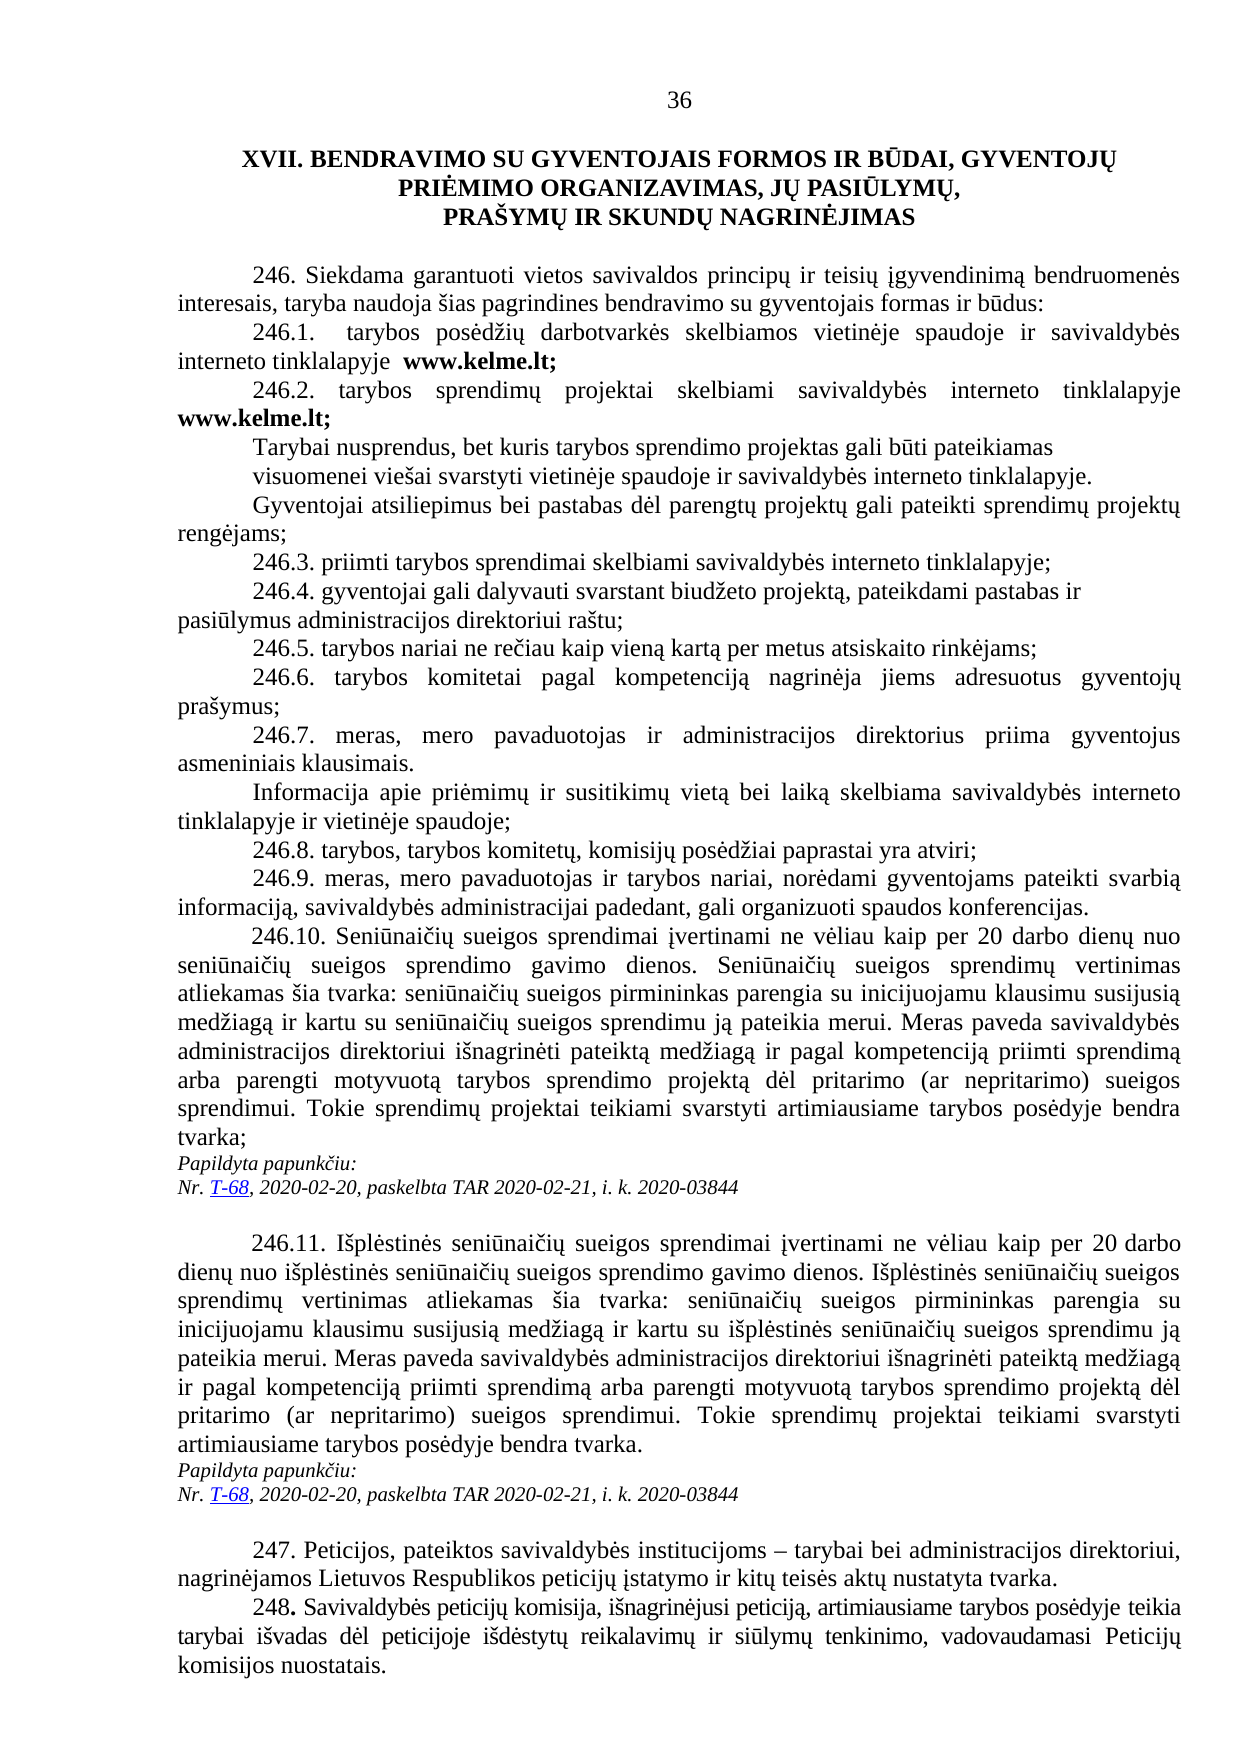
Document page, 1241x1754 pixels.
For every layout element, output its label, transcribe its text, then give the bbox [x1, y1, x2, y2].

text Informacija apie priėmimų ir susitikimų vietą bei laiką skelbiama savivaldybės interneto tinklalapyje ir vietinėje spaudoje; [177, 777, 1181, 835]
text PRAŠYMŲ IR SKUNDŲ NAGRINĖJIMAS [177, 202, 1181, 231]
text 247. Peticijos, pateiktos savivaldybės institucijoms – tarybai bei administracijos direktoriui, nagrinėjamos Lietuvos Respublikos peticijų įstatymo ir kitų teisės aktų nustatyta tvarka. [177, 1535, 1181, 1592]
text visuomenei viešai svarstyti vietinėje spaudoje ir savivaldybės interneto tinklalapyje. [177, 461, 1181, 490]
text 246.11. Išplėstinės seniūnaičių sueigos sprendimai įvertinami ne vėliau kaip per 20 darbo dienų nuo išplėstinės seniūnaičių sueigos sprendimo gavimo dienos. Išplėstinės seniūnaičių sueigos sprendimų vertinimas atliekamas šia tvarka: seniūnaičių sueigos pirmininkas parengia su inicijuojamu klausimu susijusią medžiagą ir kartu su išplėstinės seniūnaičių sueigos sprendimu ją pateikia merui. Meras paveda savivaldybės administracijos direktoriui išnagrinėti pateiktą medžiagą ir pagal kompetenciją priimti sprendimą arba parengti motyvuotą tarybos sprendimo projektą dėl pritarimo (ar nepritarimo) sueigos sprendimui. Tokie sprendimų projektai teikiami svarstyti artimiausiame tarybos posėdyje bendra tvarka. [177, 1228, 1181, 1458]
text 246.9. meras, mero pavaduotojas ir tarybos nariai, norėdami gyventojams pateikti svarbią informaciją, savivaldybės administracijai padedant, gali organizuoti spaudos konferencijas. [177, 863, 1181, 921]
text XVII. BENDRAVIMO SU GYVENTOJAIS FORMOS IR BŪDAI, GYVENTOJŲ PRIĖMIMO ORGANIZAVIMAS, JŲ PASIŪLYMŲ, [177, 142, 1181, 202]
text Papildyta papunkčiu: [177, 1151, 1181, 1175]
text Tarybai nusprendus, bet kuris tarybos sprendimo projektas gali būti pateikiamas [177, 432, 1181, 461]
text Papildyta papunkčiu: [177, 1458, 1181, 1482]
text Nr. T-68, 2020-02-20, paskelbta TAR 2020-02-21, i. k. 2020-03844 [177, 1482, 1181, 1506]
text 246.5. tarybos nariai ne rečiau kaip vieną kartą per metus atsiskaito rinkėjams; [177, 633, 1181, 662]
text 246. Siekdama garantuoti vietos savivaldos principų ir teisių įgyvendinimą bendruomenės interesais, taryba naudoja šias pagrindines bendravimo su gyventojais formas ir būdus: [177, 260, 1181, 317]
text 246.7. meras, mero pavaduotojas ir administracijos direktorius priima gyventojus asmeniniais klausimais. [177, 720, 1181, 777]
text pasiūlymus administracijos direktoriui raštu; [177, 605, 1181, 633]
text 246.2. tarybos sprendimų projektai skelbiami savivaldybės interneto tinklalapyje www.kelme.lt; [177, 375, 1181, 432]
text Gyventojai atsiliepimus bei pastabas dėl parengtų projektų gali pateikti sprendimų projektų rengėjams; [177, 490, 1181, 547]
text 248. Savivaldybės peticijų komisija, išnagrinėjusi peticiją, artimiausiame tarybos posėdyje teikia tarybai išvadas dėl peticijoje išdėstytų reikalavimų ir siūlymų tenkinimo, vadovaudamasi Peticijų komisijos nuostatais. [177, 1592, 1181, 1678]
text 246.4. gyventojai gali dalyvauti svarstant biudžeto projektą, pateikdami pastabas ir [252, 576, 1181, 605]
text Nr. T-68, 2020-02-20, paskelbta TAR 2020-02-21, i. k. 2020-03844 [177, 1175, 1181, 1199]
text 246.1. tarybos posėdžių darbotvarkės skelbiamos vietinėje spaudoje ir savivaldybės interneto tinklalapyje www.kelme.lt; [177, 317, 1181, 375]
text 246.10. Seniūnaičių sueigos sprendimai įvertinami ne vėliau kaip per 20 darbo dienų nuo seniūnaičių sueigos sprendimo gavimo dienos. Seniūnaičių sueigos sprendimų vertinimas atliekamas šia tvarka: seniūnaičių sueigos pirmininkas parengia su inicijuojamu klausimu susijusią medžiagą ir kartu su seniūnaičių sueigos sprendimu ją pateikia merui. Meras paveda savivaldybės administracijos direktoriui išnagrinėti pateiktą medžiagą ir pagal kompetenciją priimti sprendimą arba parengti motyvuotą tarybos sprendimo projektą dėl pritarimo (ar nepritarimo) sueigos sprendimui. Tokie sprendimų projektai teikiami svarstyti artimiausiame tarybos posėdyje bendra tvarka; [177, 921, 1181, 1151]
text 246.3. priimti tarybos sprendimai skelbiami savivaldybės interneto tinklalapyje; [252, 547, 1181, 576]
text 246.8. tarybos, tarybos komitetų, komisijų posėdžiai paprastai yra atviri; [177, 835, 1181, 863]
text 246.6. tarybos komitetai pagal kompetenciją nagrinėja jiems adresuotus gyventojų prašymus; [177, 662, 1181, 720]
